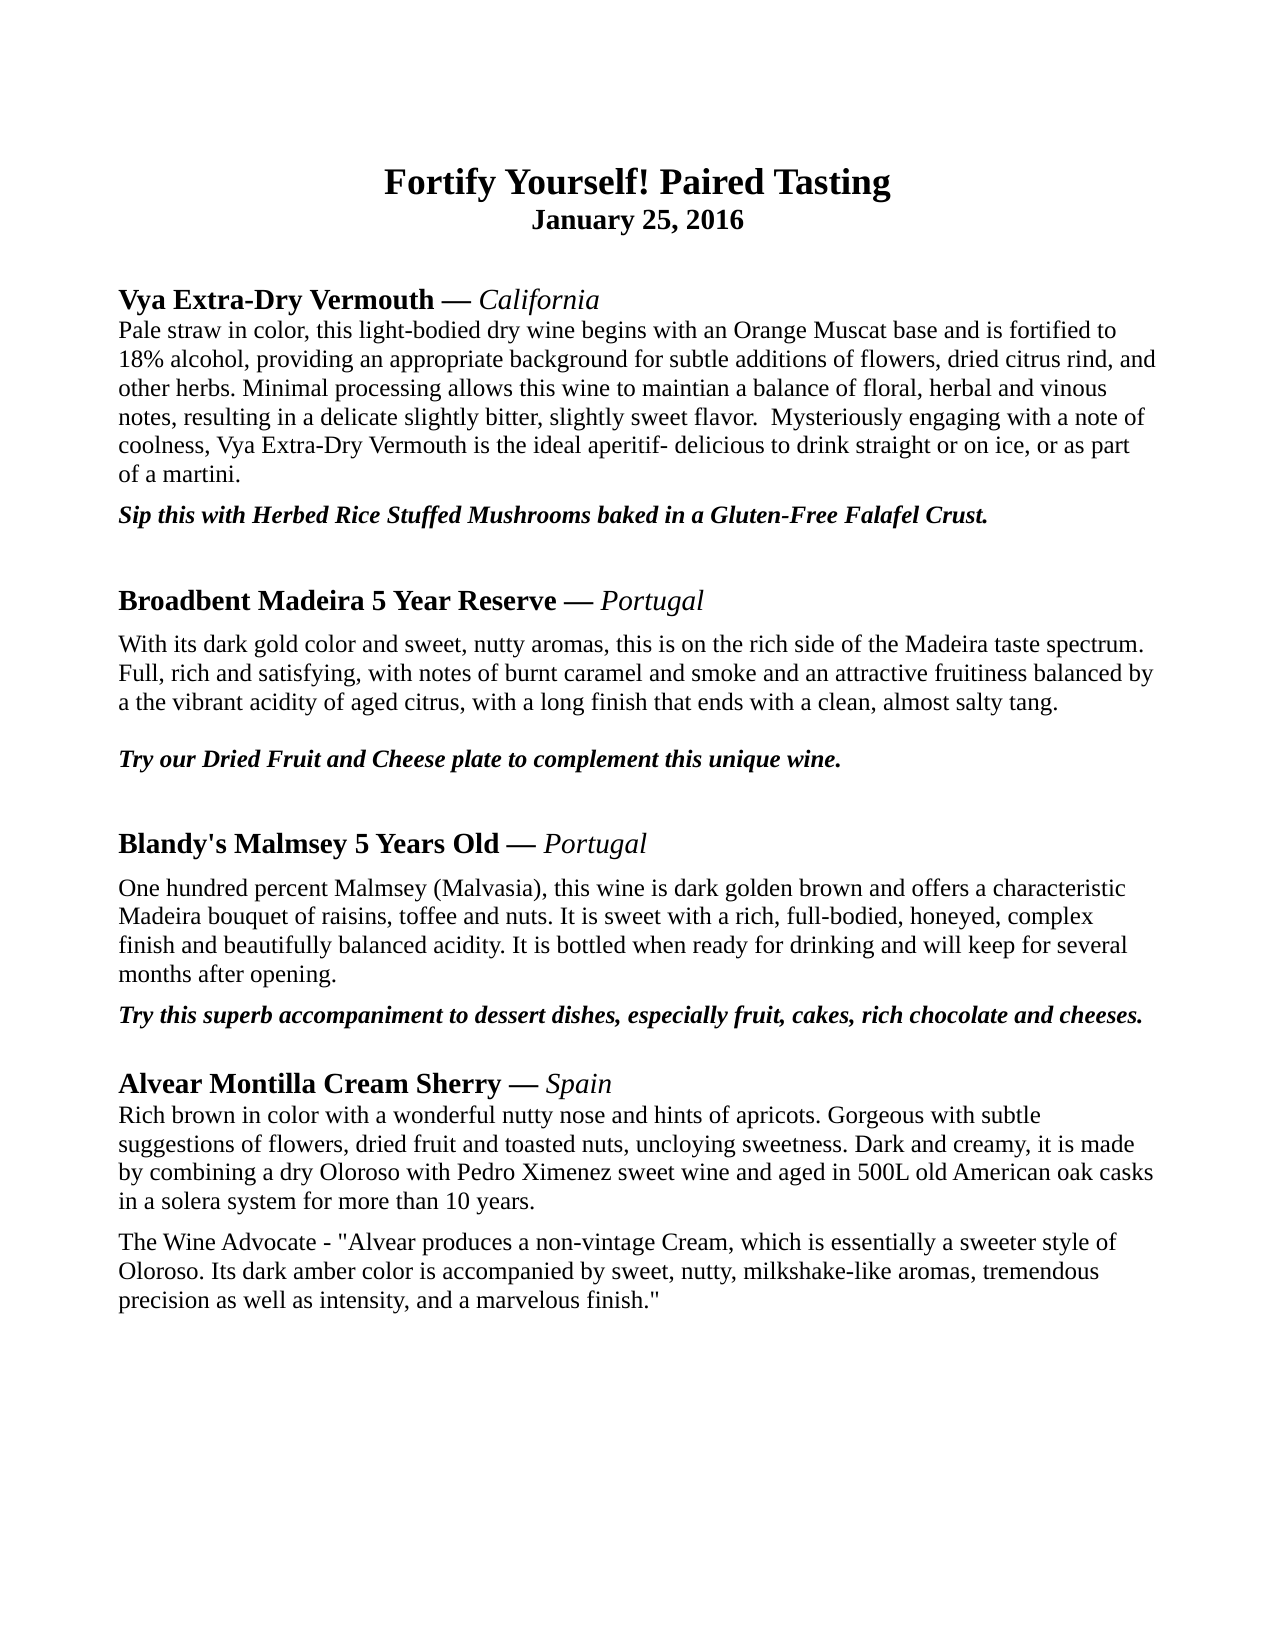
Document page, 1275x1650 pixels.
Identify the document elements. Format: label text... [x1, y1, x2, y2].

text Broadbent Madeira 5 Year Reserve — Portugal [118, 583, 1157, 617]
text One hundred percent Malmsey (Malvasia), this wine is dark golden brown and offers a characteristic Madeira bouquet of raisins, toffee and nuts. It is sweet with a rich, full-bodied, honeyed, complex finish and beautifully balanced acidity. It is bottled when ready for drinking and will keep for several months after opening. [118, 873, 1157, 988]
text Sip this with Herbed Rice Stuffed Mushrooms baked in a Gluten-Free Falafel Crust. [118, 501, 1157, 529]
text Vya Extra-Dry Vermouth — California Pale straw in color, this light-bodied dry wine begins with an Orange Muscat base and is fortified to 18% alcohol, providing an appropriate background for subtle additions of flowers, dried citrus rind, and other herbs. Minimal processing allows this wine to maintian a balance of floral, herbal and vinous notes, resulting in a delicate slightly bitter, slightly sweet flavor. Mysteriously engaging with a note of coolness, Vya Extra-Dry Vermouth is the ideal aperitif- delicious to drink straight or on ice, or as part of a martini. [118, 282, 1157, 488]
text Try this superb accompaniment to dessert dishes, especially fruit, cakes, rich chocolate and cheeses. [118, 1000, 1157, 1029]
text With its dark gold color and sweet, nutty aromas, this is on the rich side of the Madeira taste spectrum. Full, rich and satisfying, with notes of burnt caramel and smoke and an attractive fruitiness balanced by a the vibrant acidity of aged citrus, with a long finish that ends with a clean, almost salty tang. Try our Dried Fruit and Cheese plate to complement this unique wine. [118, 629, 1157, 773]
text Blandy's Malmsey 5 Years Old — Portugal [118, 827, 1157, 860]
list The Wine Advocate - "Alvear produces a non-vintage Cream, which is essentially a sweeter style of Oloroso. Its dark amber color is accompanied by sweet, nutty, milkshake-like aromas, tremendous precision as well as intensity, and a marvelous finish." [118, 1227, 1157, 1314]
subtitle Alvear Montilla Cream Sherry — Spain Rich brown in color with a wonderful nutty nose and hints of apricots. Gorgeous with subtle suggestions of flowers, dried fruit and toasted nuts, uncloying sweetness. Dark and creamy, it is made by combining a dry Oloroso with Pedro Ximenez sweet wine and aged in 500L old American oak casks in a solera system for more than 10 years. [118, 1066, 1157, 1215]
text Fortify Yourself! Paired Tasting January 25, 2016 [118, 159, 1157, 269]
